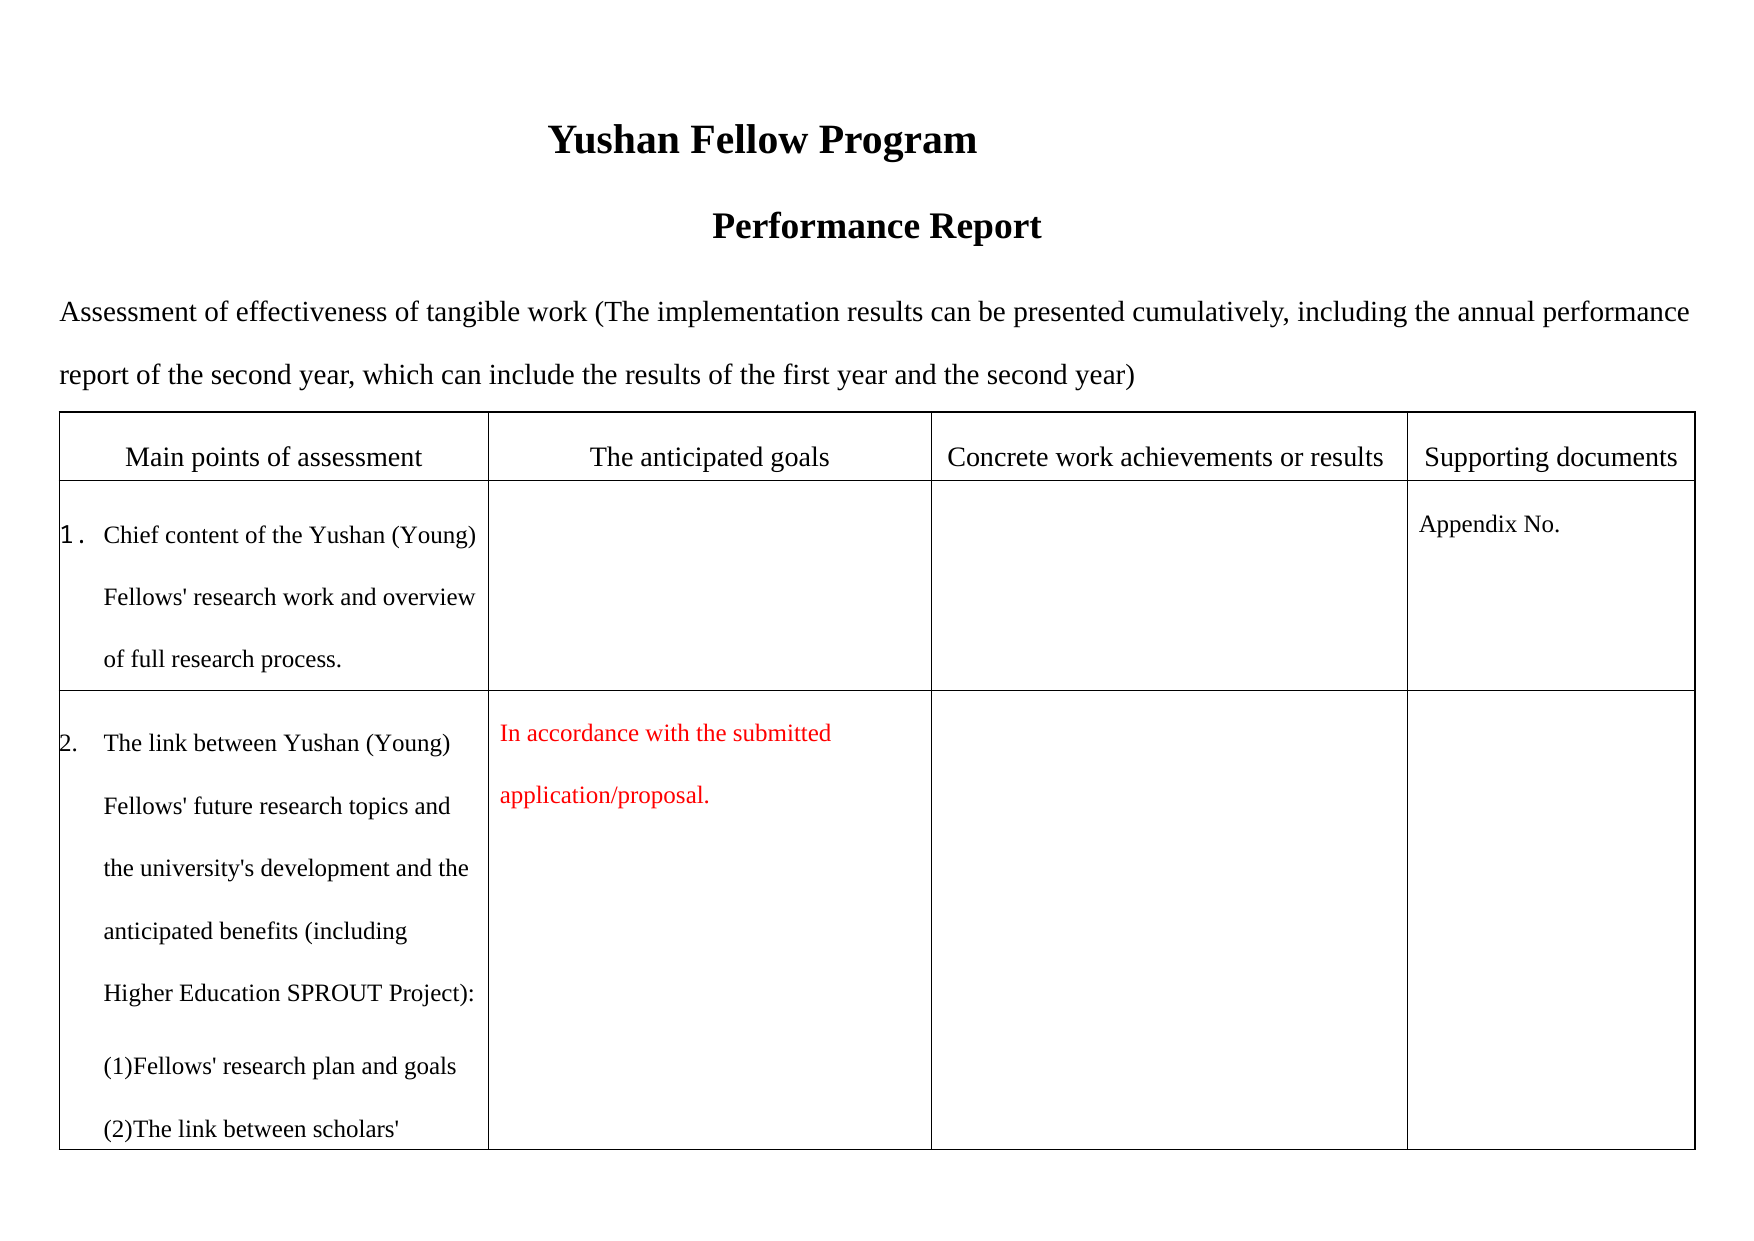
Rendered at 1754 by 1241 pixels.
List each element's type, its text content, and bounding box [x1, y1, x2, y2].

table_header The anticipated goals [489, 413, 931, 480]
table_header Supporting documents [1408, 413, 1694, 480]
table_cell The link between Yushan (Young) Fellows' future research topics and the university's development and the anticipated benefits (including Higher Education SPROUT Project): Fellows' research plan and goals The link between scholars' research content and the university's development Specific work performance or achievements, please include the mid-term progress report of the particular research plan Anticipated goals (including qualitative or quantitative working performance or results) ※ If there is a quantitative work achievements, please fill out “Quantitative Assessment Form” [60, 691, 488, 1149]
table_header Concrete work achievements or results [932, 413, 1407, 480]
table_cell [1408, 691, 1694, 1149]
table_cell [489, 481, 931, 690]
table_cell [932, 691, 1407, 1149]
table_cell [932, 481, 1407, 690]
table_cell Chief content of the Yushan (Young) Fellows' research work and overview of full research process. [60, 481, 488, 690]
table_cell Appendix No. [1408, 481, 1694, 690]
text Assessment of effectiveness of tangible work (The implementation results can be presented cumulatively, including the annual performance report of the second year, which can include the results of the first year and the second year) [59, 270, 1695, 395]
text Performance Report [59, 183, 1695, 246]
text Yushan Fellow Program [59, 96, 1695, 159]
table_cell In accordance with the submitted application/proposal. [489, 691, 931, 1149]
table_header Main points of assessment [60, 413, 488, 480]
